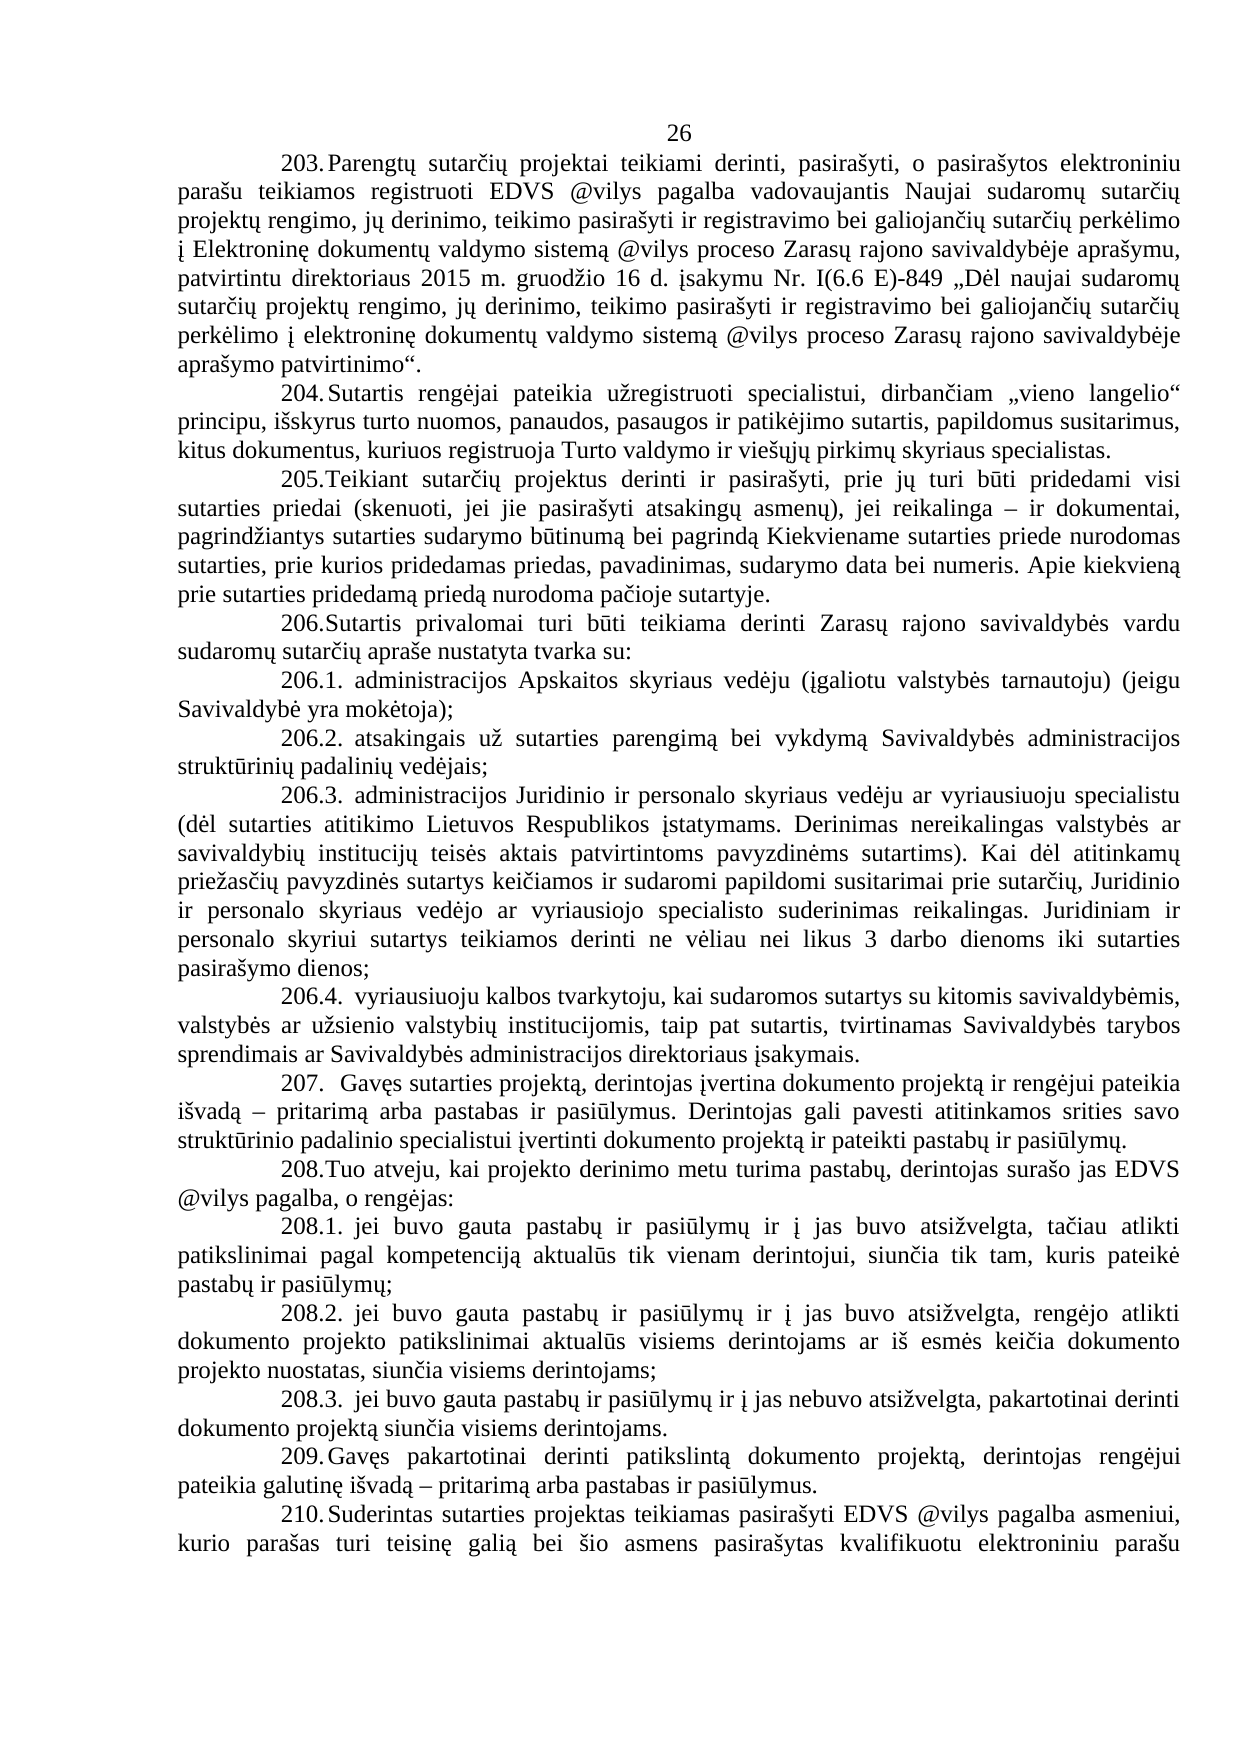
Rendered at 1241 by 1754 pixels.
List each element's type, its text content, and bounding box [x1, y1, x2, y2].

text 204. Sutartis rengėjai pateikia užregistruoti specialistui, dirbančiam „vieno langelio“ principu, išskyrus turto nuomos, panaudos, pasaugos ir patikėjimo sutartis, papildomus susitarimus, kitus dokumentus, kuriuos registruoja Turto valdymo ir viešųjų pirkimų skyriaus specialistas. [177, 378, 1181, 464]
text 208.1. jei buvo gauta pastabų ir pasiūlymų ir į jas buvo atsižvelgta, tačiau atlikti patikslinimai pagal kompetenciją aktualūs tik vienam derintojui, siunčia tik tam, kuris pateikė pastabų ir pasiūlymų; [177, 1211, 1181, 1298]
text 203. Parengtų sutarčių projektai teikiami derinti, pasirašyti, o pasirašytos elektroniniu parašu teikiamos registruoti EDVS @vilys pagalba vadovaujantis Naujai sudaromų sutarčių projektų rengimo, jų derinimo, teikimo pasirašyti ir registravimo bei galiojančių sutarčių perkėlimo į Elektroninę dokumentų valdymo sistemą @vilys proceso Zarasų rajono savivaldybėje aprašymu, patvirtintu direktoriaus 2015 m. gruodžio 16 d. įsakymu Nr. I(6.6 E)-849 „Dėl naujai sudaromų sutarčių projektų rengimo, jų derinimo, teikimo pasirašyti ir registravimo bei galiojančių sutarčių perkėlimo į elektroninę dokumentų valdymo sistemą @vilys proceso Zarasų rajono savivaldybėje aprašymo patvirtinimo“. [177, 148, 1181, 378]
text 206. Sutartis privalomai turi būti teikiama derinti Zarasų rajono savivaldybės vardu sudaromų sutarčių apraše nustatyta tvarka su: [177, 608, 1181, 665]
text 210. Suderintas sutarties projektas teikiamas pasirašyti EDVS @vilys pagalba asmeniui, kurio parašas turi teisinę galią bei šio asmens pasirašytas kvalifikuotu elektroniniu parašu [177, 1499, 1181, 1556]
text 207. Gavęs sutarties projektą, derintojas įvertina dokumento projektą ir rengėjui pateikia išvadą – pritarimą arba pastabas ir pasiūlymus. Derintojas gali pavesti atitinkamos srities savo struktūrinio padalinio specialistui įvertinti dokumento projektą ir pateikti pastabų ir pasiūlymų. [177, 1068, 1181, 1154]
text 205. Teikiant sutarčių projektus derinti ir pasirašyti, prie jų turi būti pridedami visi sutarties priedai (skenuoti, jei jie pasirašyti atsakingų asmenų), jei reikalinga – ir dokumentai, pagrindžiantys sutarties sudarymo būtinumą bei pagrindą Kiekviename sutarties priede nurodomas sutarties, prie kurios pridedamas priedas, pavadinimas, sudarymo data bei numeris. Apie kiekvieną prie sutarties pridedamą priedą nurodoma pačioje sutartyje. [177, 464, 1181, 608]
text 208.3. jei buvo gauta pastabų ir pasiūlymų ir į jas nebuvo atsižvelgta, pakartotinai derinti dokumento projektą siunčia visiems derintojams. [177, 1384, 1181, 1441]
text 208. Tuo atveju, kai projekto derinimo metu turima pastabų, derintojas surašo jas EDVS @vilys pagalba, o rengėjas: [177, 1154, 1181, 1211]
text 209. Gavęs pakartotinai derinti patikslintą dokumento projektą, derintojas rengėjui pateikia galutinę išvadą – pritarimą arba pastabas ir pasiūlymus. [177, 1441, 1181, 1499]
text 206.4. vyriausiuoju kalbos tvarkytoju, kai sudaromos sutartys su kitomis savivaldybėmis, valstybės ar užsienio valstybių institucijomis, taip pat sutartis, tvirtinamas Savivaldybės tarybos sprendimais ar Savivaldybės administracijos direktoriaus įsakymais. [177, 981, 1181, 1068]
text 206.3. administracijos Juridinio ir personalo skyriaus vedėju ar vyriausiuoju specialistu (dėl sutarties atitikimo Lietuvos Respublikos įstatymams. Derinimas nereikalingas valstybės ar savivaldybių institucijų teisės aktais patvirtintoms pavyzdinėms sutartims). Kai dėl atitinkamų priežasčių pavyzdinės sutartys keičiamos ir sudaromi papildomi susitarimai prie sutarčių, Juridinio ir personalo skyriaus vedėjo ar vyriausiojo specialisto suderinimas reikalingas. Juridiniam ir personalo skyriui sutartys teikiamos derinti ne vėliau nei likus 3 darbo dienoms iki sutarties pasirašymo dienos; [177, 780, 1181, 981]
text 208.2. jei buvo gauta pastabų ir pasiūlymų ir į jas buvo atsižvelgta, rengėjo atlikti dokumento projekto patikslinimai aktualūs visiems derintojams ar iš esmės keičia dokumento projekto nuostatas, siunčia visiems derintojams; [177, 1298, 1181, 1384]
text 206.1. administracijos Apskaitos skyriaus vedėju (įgaliotu valstybės tarnautoju) (jeigu Savivaldybė yra mokėtoja); [177, 665, 1181, 723]
text 206.2. atsakingais už sutarties parengimą bei vykdymą Savivaldybės administracijos struktūrinių padalinių vedėjais; [177, 723, 1181, 780]
